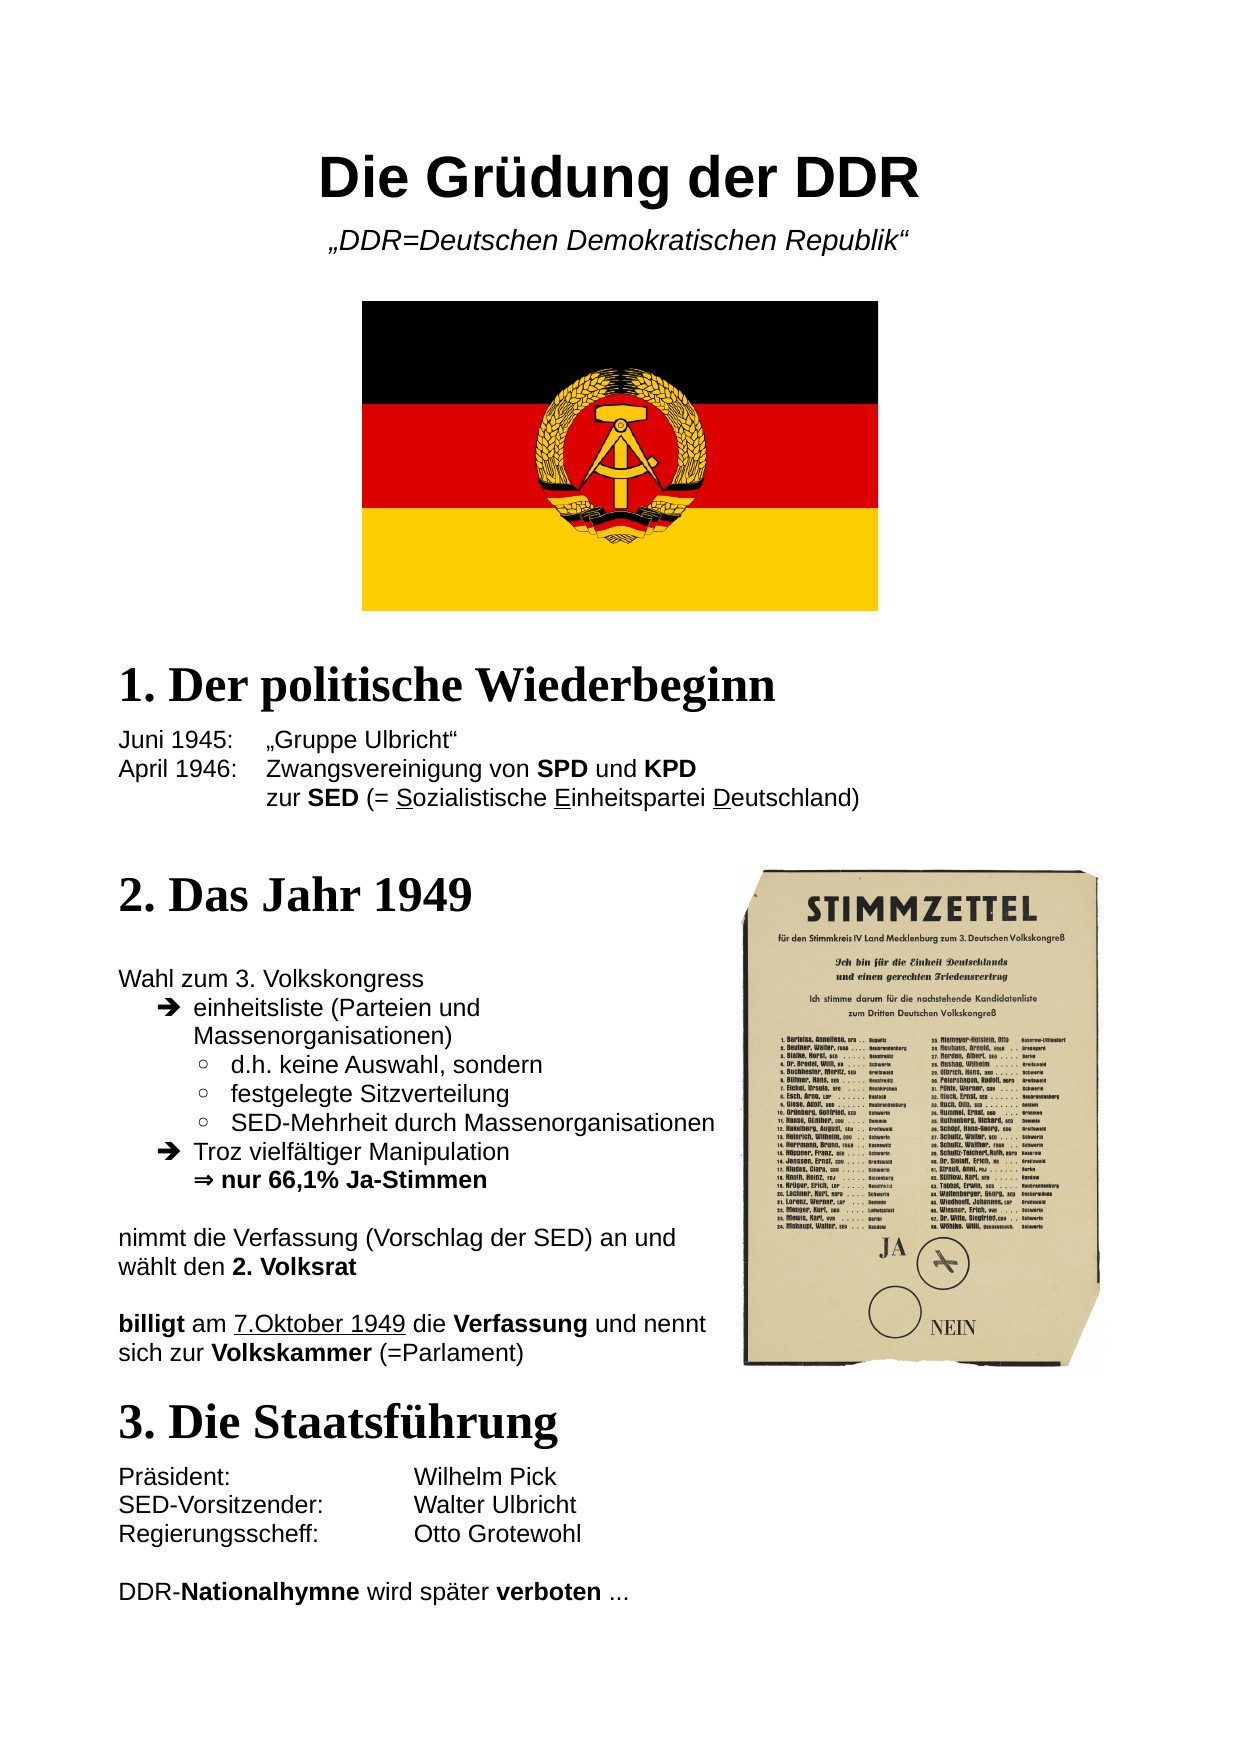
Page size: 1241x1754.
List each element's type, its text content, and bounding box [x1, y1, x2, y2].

list d.h. keine Auswahl, sondern [193, 1050, 737, 1079]
subtitle 3. Die Staatsführung [118, 1392, 1122, 1449]
text Präsident: Wilhelm Pick [118, 1462, 1122, 1491]
text nimmt die Verfassung (Vorschlag der SED) an und wählt den 2. Volksrat [118, 1223, 737, 1281]
list festgelegte Sitzverteilung [193, 1079, 737, 1108]
picture [362, 301, 879, 611]
text DDR-Nationalhymne wird später verboten ... [118, 1577, 1122, 1606]
text „DDR=Deutschen Demokratischen Republik“ [118, 223, 1122, 256]
list [1105, 1166, 1122, 1194]
picture [737, 866, 1105, 1371]
subtitle 1. Der politische Wiederbeginn [118, 655, 1122, 712]
text Regierungsscheff: Otto Grotewohl [118, 1519, 1122, 1548]
text billigt am 7.Oktober 1949 die Verfassung und nennt sich zur Volkskammer (=Parlament) [118, 1309, 737, 1367]
title Die Grüdung der DDR [118, 143, 1122, 210]
subtitle 2. Das Jahr 1949 [118, 865, 1122, 922]
list ⇒ nur 66,1% Ja-Stimmen [156, 1166, 737, 1194]
text zur SED (= Sozialistische Einheitspartei Deutschland) [118, 782, 1122, 811]
text April 1946: Zwangsvereinigung von SPD und KPD [118, 754, 1122, 782]
text Juni 1945: „Gruppe Ulbricht“ [118, 725, 1122, 754]
list SED-Mehrheit durch Massenorganisationen [193, 1108, 737, 1137]
text Wahl zum 3. Volkskongress [118, 964, 737, 992]
list Troz vielfältiger Manipulation [156, 1137, 737, 1166]
text SED-Vorsitzender: Walter Ulbricht [118, 1491, 1122, 1519]
list einheitsliste (Parteien und Massenorganisationen) [156, 992, 737, 1050]
list [1105, 992, 1122, 1050]
